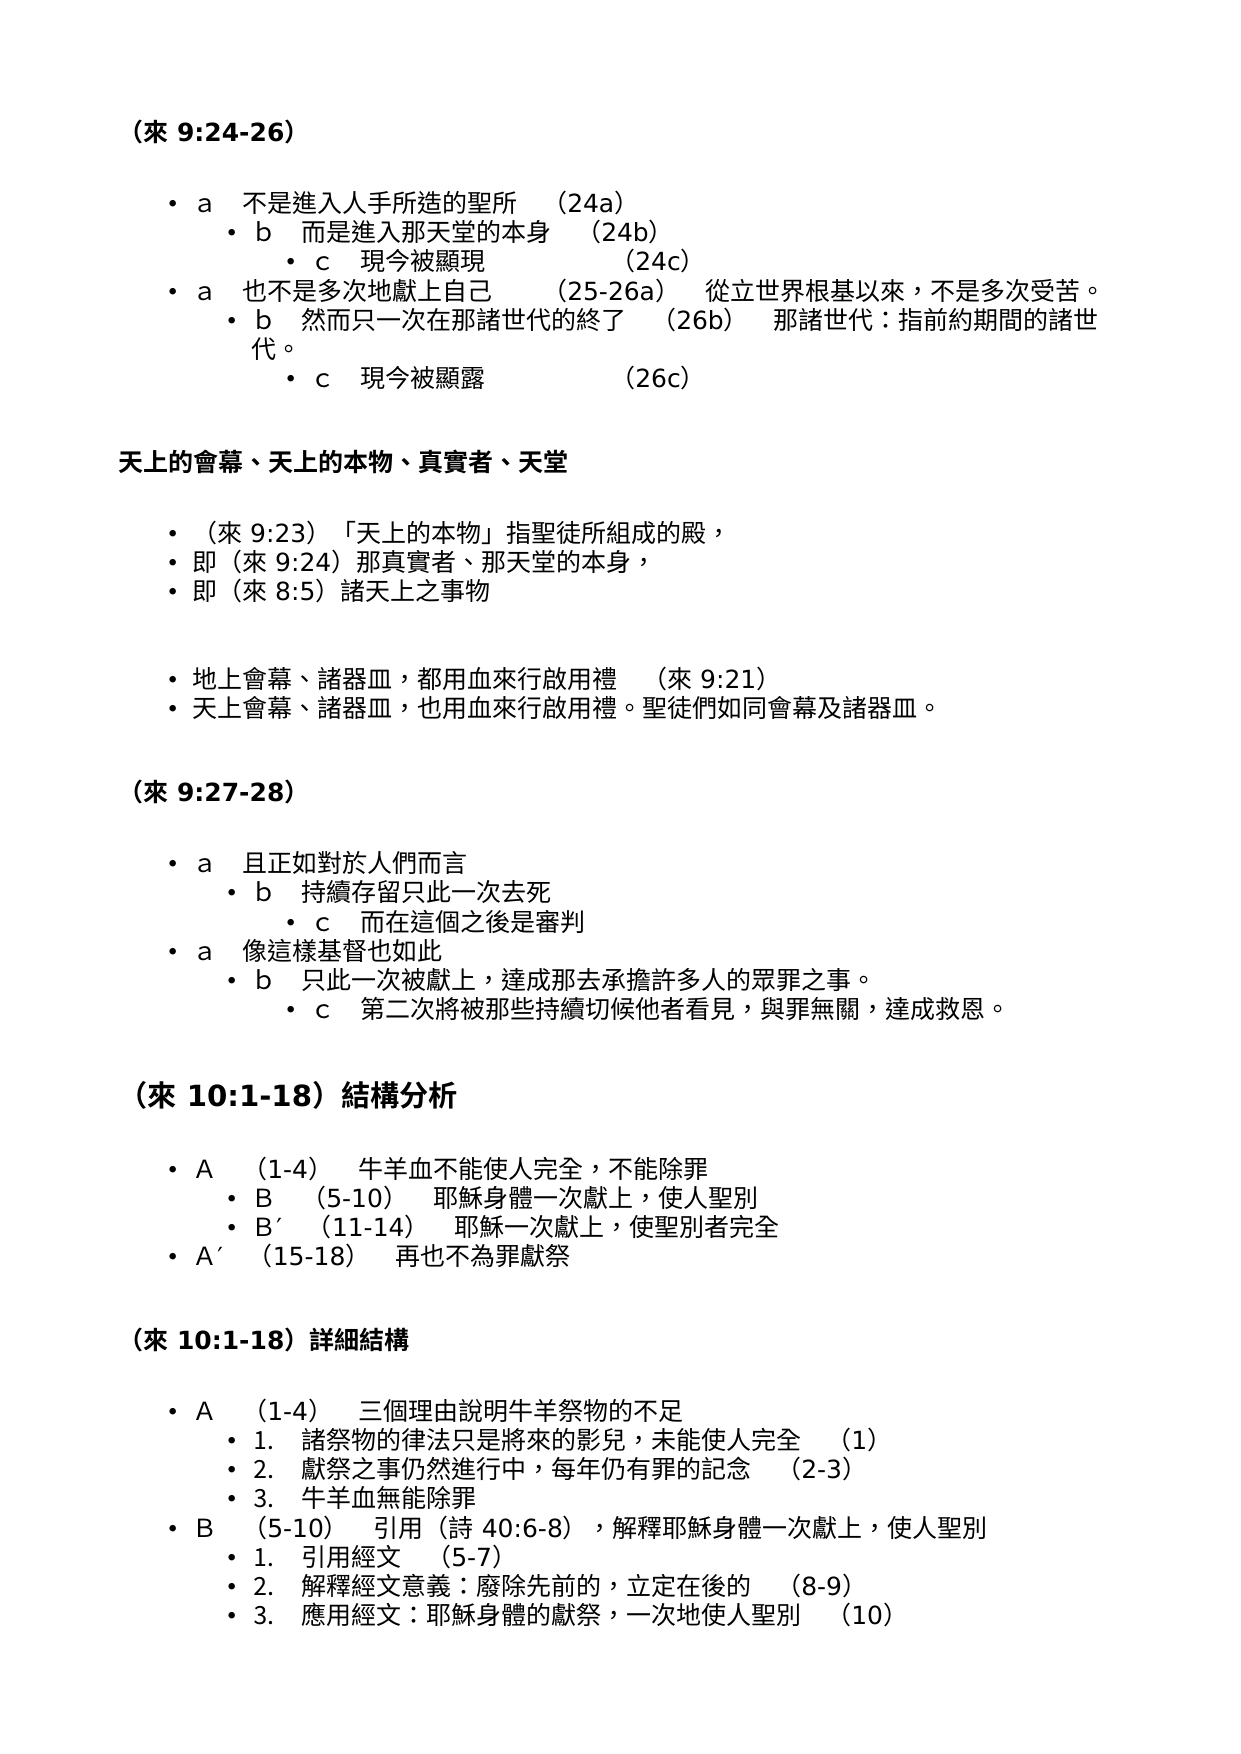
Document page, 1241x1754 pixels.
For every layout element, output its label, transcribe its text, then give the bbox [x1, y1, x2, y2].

list ｂ 然而只一次在那諸世代的終了 （26b） 那諸世代：指前約期間的諸世代。 [236, 306, 1122, 364]
subtitle 天上的會幕、天上的本物、真實者、天堂 [118, 448, 1122, 477]
subtitle （來 9:27-28） [118, 778, 1122, 807]
list ｂ 持續存留只此一次去死 [236, 879, 1122, 908]
list Ｂ （5-10） 耶穌身體一次獻上，使人聖別 [236, 1184, 1122, 1213]
list 即（來 8:5）諸天上之事物 [177, 577, 1122, 607]
list Ａ′ （15-18） 再也不為罪獻祭 [177, 1242, 1122, 1272]
subtitle （來 10:1-18）詳細結構 [118, 1326, 1122, 1355]
list ａ 且正如對於人們而言 [177, 849, 1122, 879]
list ｃ 第二次將被那些持續切候他者看見，與罪無關，達成救恩。 [295, 995, 1122, 1024]
list ｂ 只此一次被獻上，達成那去承擔許多人的眾罪之事。 [236, 966, 1122, 995]
subtitle （來 10:1-18）結構分析 [118, 1079, 1122, 1113]
list ｃ 現今被顯露 （26c） [295, 364, 1122, 393]
list ａ 也不是多次地獻上自己 （25-26a） 從立世界根基以來，不是多次受苦。 [177, 277, 1122, 306]
list ｃ 現今被顯現 （24c） [295, 248, 1122, 277]
list （來 9:23）「天上的本物」指聖徒所組成的殿， [177, 519, 1122, 548]
list Ａ （1-4） 牛羊血不能使人完全，不能除罪 [177, 1155, 1122, 1184]
list ⒈ 諸祭物的律法只是將來的影兒，未能使人完全 （1） [236, 1426, 1122, 1456]
list 地上會幕、諸器皿，都用血來行啟用禮 （來 9:21） [177, 666, 1122, 695]
list Ａ （1-4） 三個理由說明牛羊祭物的不足 [177, 1397, 1122, 1426]
list ａ 不是進入人手所造的聖所 （24a） [177, 189, 1122, 218]
list Ｂ′ （11-14） 耶穌一次獻上，使聖別者完全 [236, 1213, 1122, 1242]
list ⒈ 引用經文 （5-7） [236, 1543, 1122, 1572]
list ｃ 而在這個之後是審判 [295, 908, 1122, 937]
list 天上會幕、諸器皿，也用血來行啟用禮。聖徒們如同會幕及諸器皿。 [177, 695, 1122, 724]
list ⒉ 獻祭之事仍然進行中，每年仍有罪的記念 （2-3） [236, 1456, 1122, 1485]
list ａ 像這樣基督也如此 [177, 937, 1122, 966]
list ｂ 而是進入那天堂的本身 （24b） [236, 218, 1122, 248]
list ⒊ 牛羊血無能除罪 [236, 1485, 1122, 1514]
subtitle （來 9:24-26） [118, 118, 1122, 147]
list ⒊ 應用經文：耶穌身體的獻祭，一次地使人聖別 （10） [236, 1601, 1122, 1631]
list Ｂ （5-10） 引用（詩 40:6-8），解釋耶穌身體一次獻上，使人聖別 [177, 1514, 1122, 1543]
list ⒉ 解釋經文意義：廢除先前的，立定在後的 （8-9） [236, 1572, 1122, 1601]
list 即（來 9:24）那真實者、那天堂的本身， [177, 548, 1122, 577]
